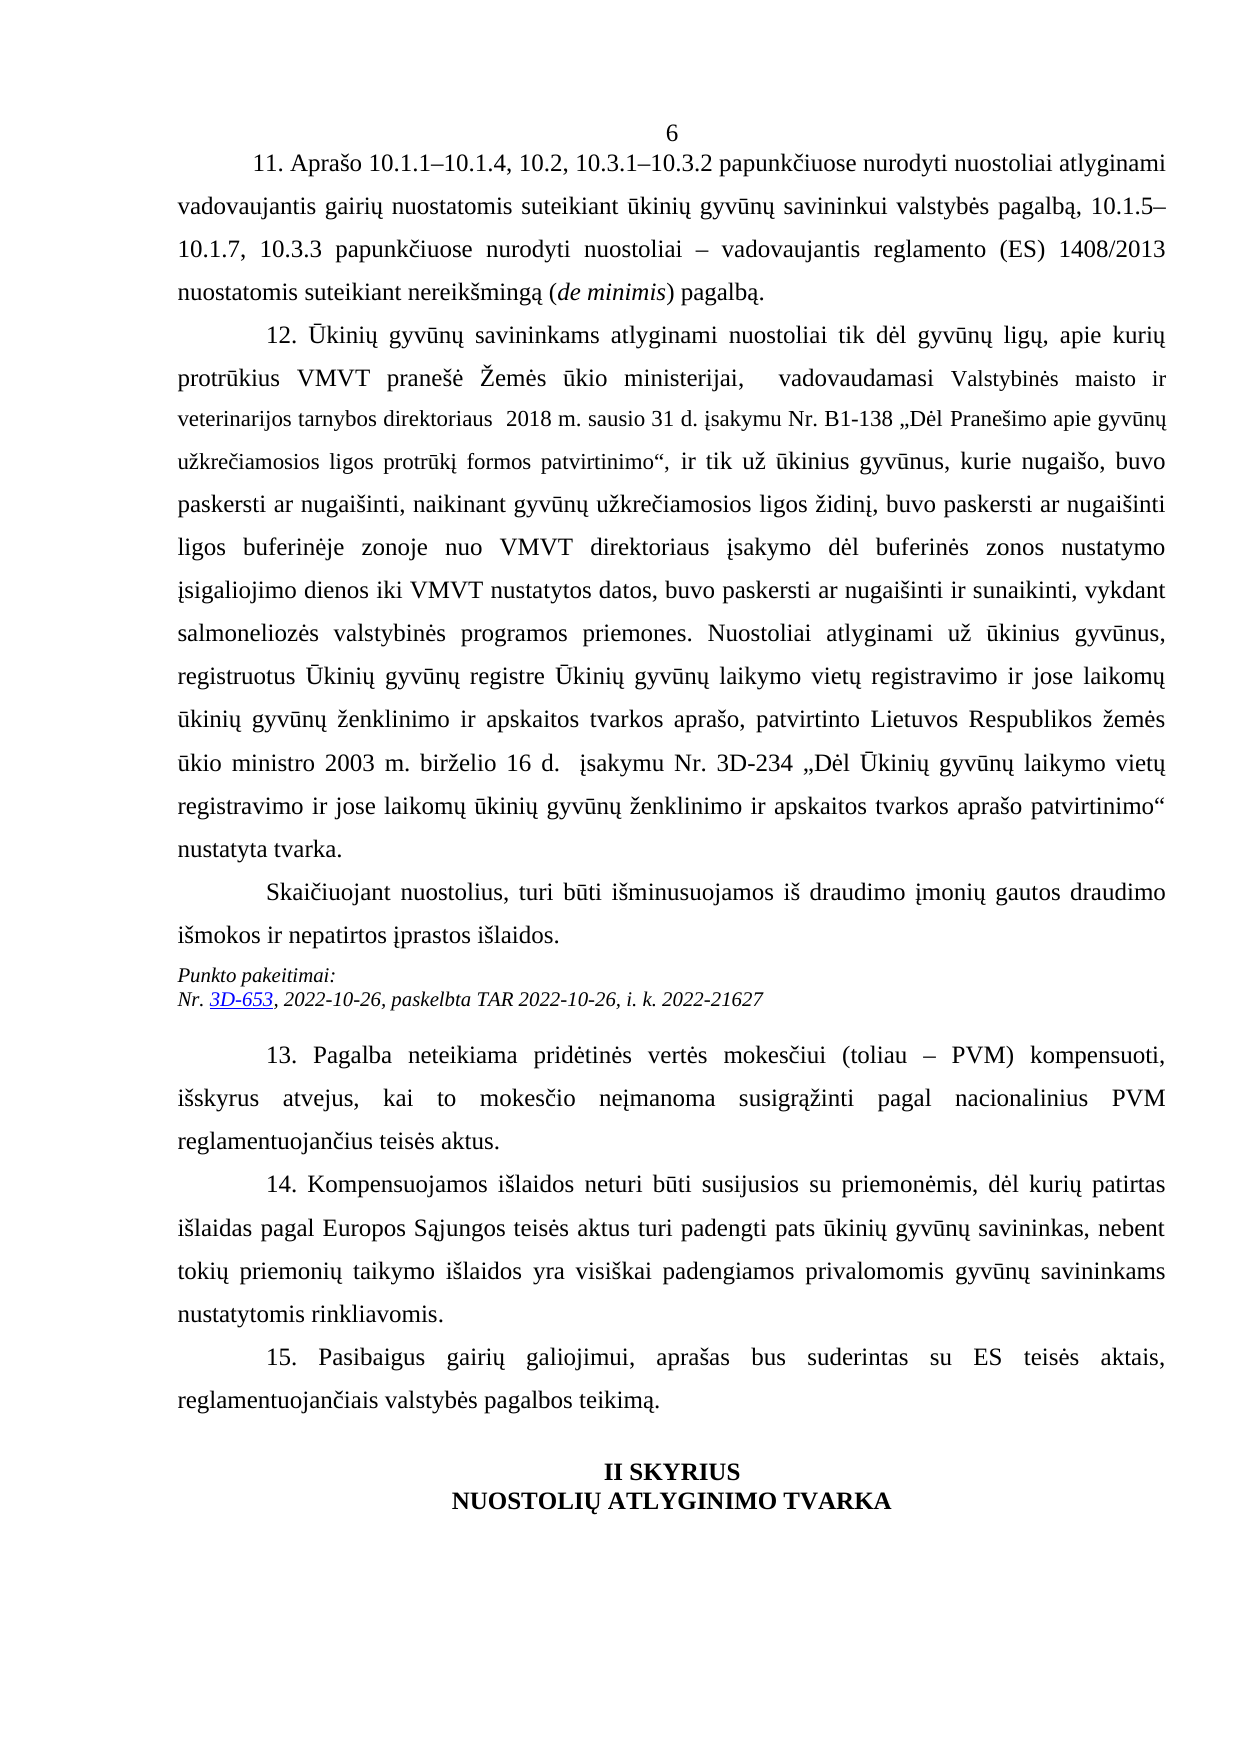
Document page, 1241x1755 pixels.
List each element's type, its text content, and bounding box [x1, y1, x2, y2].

text 14. Kompensuojamos išlaidos neturi būti susijusios su priemonėmis, dėl kurių patirtas išlaidas pagal Europos Sąjungos teisės aktus turi padengti pats ūkinių gyvūnų savininkas, nebent tokių priemonių taikymo išlaidos yra visiškai padengiamos privalomomis gyvūnų savininkams nustatytomis rinkliavomis. [177, 1169, 1166, 1328]
text II SKYRIUS [177, 1457, 1166, 1486]
text NUOSTOLIŲ ATLYGINIMO TVARKA [177, 1486, 1166, 1514]
text 12. Ūkinių gyvūnų savininkams atlyginami nuostoliai tik dėl gyvūnų ligų, apie kurių protrūkius VMVT pranešė Žemės ūkio ministerijai, vadovaudamasi Valstybinės maisto ir veterinarijos tarnybos direktoriaus 2018 m. sausio 31 d. įsakymu Nr. B1-138 „Dėl Pranešimo apie gyvūnų užkrečiamosios ligos protrūkį formos patvirtinimo“, ir tik už ūkinius gyvūnus, kurie nugaišo, buvo paskersti ar nugaišinti, naikinant gyvūnų užkrečiamosios ligos židinį, buvo paskersti ar nugaišinti ligos buferinėje zonoje nuo VMVT direktoriaus įsakymo dėl buferinės zonos nustatymo įsigaliojimo dienos iki VMVT nustatytos datos, buvo paskersti ar nugaišinti ir sunaikinti, vykdant salmoneliozės valstybinės programos priemones. Nuostoliai atlyginami už ūkinius gyvūnus, registruotus Ūkinių gyvūnų registre Ūkinių gyvūnų laikymo vietų registravimo ir jose laikomų ūkinių gyvūnų ženklinimo ir apskaitos tvarkos aprašo, patvirtinto Lietuvos Respublikos žemės ūkio ministro 2003 m. birželio 16 d. įsakymu Nr. 3D-234 „Dėl Ūkinių gyvūnų laikymo vietų registravimo ir jose laikomų ūkinių gyvūnų ženklinimo ir apskaitos tvarkos aprašo patvirtinimo“ nustatyta tvarka. [177, 320, 1166, 863]
text 11. Aprašo 10.1.1–10.1.4, 10.2, 10.3.1–10.3.2 papunkčiuose nurodyti nuostoliai atlyginami vadovaujantis gairių nuostatomis suteikiant ūkinių gyvūnų savininkui valstybės pagalbą, 10.1.5–10.1.7, 10.3.3 papunkčiuose nurodyti nuostoliai – vadovaujantis reglamento (ES) 1408/2013 nuostatomis suteikiant nereikšmingą (de minimis) pagalbą. [177, 148, 1166, 306]
text Punkto pakeitimai: [177, 963, 1166, 987]
text 13. Pagalba neteikiama pridėtinės vertės mokesčiui (toliau – PVM) kompensuoti, išskyrus atvejus, kai to mokesčio neįmanoma susigrąžinti pagal nacionalinius PVM reglamentuojančius teisės aktus. [177, 1040, 1166, 1155]
text 15. Pasibaigus gairių galiojimui, aprašas bus suderintas su ES teisės aktais, reglamentuojančiais valstybės pagalbos teikimą. [177, 1342, 1166, 1414]
text Nr. 3D-653, 2022-10-26, paskelbta TAR 2022-10-26, i. k. 2022-21627 [177, 987, 1166, 1011]
text Skaičiuojant nuostolius, turi būti išminusuojamos iš draudimo įmonių gautos draudimo išmokos ir nepatirtos įprastos išlaidos. [177, 877, 1166, 949]
